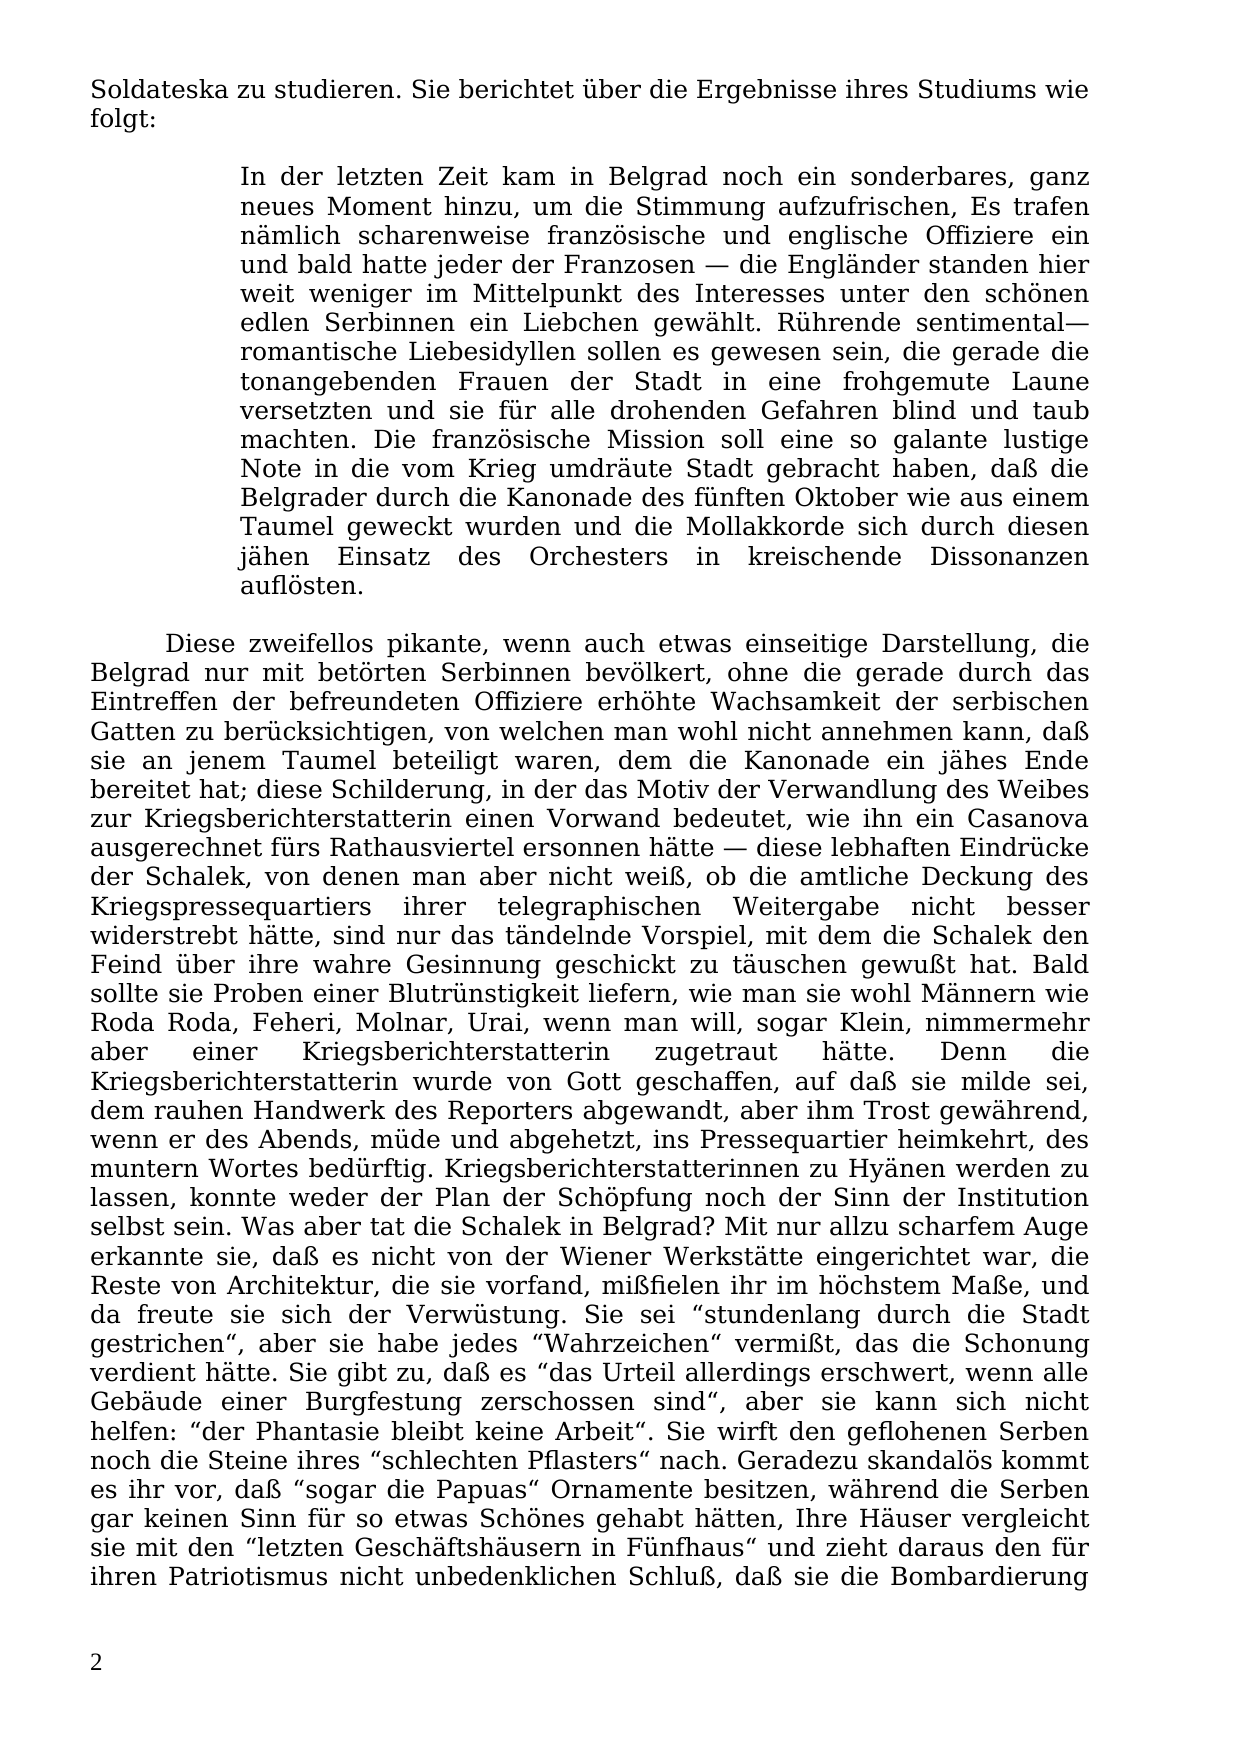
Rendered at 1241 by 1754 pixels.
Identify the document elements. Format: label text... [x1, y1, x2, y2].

text Soldateska zu studieren. Sie berichtet über die Ergebnisse ihres Studiums wie folgt: [90, 75, 1091, 133]
text In der letzten Zeit kam in Belgrad noch ein sonderbares, ganz neues Moment hinzu, um die Stimmung aufzufrischen, Es trafen nämlich scharenweise französische und englische Offiziere ein und bald hatte jeder der Franzosen — die Engländer standen hier weit weniger im Mittelpunkt des Interesses unter den schönen edlen Serbinnen ein Liebchen gewählt. Rührende sentimental—romantische Liebesidyllen sollen es gewesen sein, die gerade die tonangebenden Frauen der Stadt in eine frohgemute Laune versetzten und sie für alle drohenden Gefahren blind und taub machten. Die französische Mission soll eine so galante lustige Note in die vom Krieg umdräute Stadt gebracht haben, daß die Belgrader durch die Kanonade des fünften Oktober wie aus einem Taumel geweckt wurden und die Mollakkorde sich durch diesen jähen Einsatz des Orchesters in kreischende Dissonanzen auflösten. [240, 162, 1091, 600]
text Diese zweifellos pikante, wenn auch etwas einseitige Darstellung, die Belgrad nur mit betörten Serbinnen bevölkert, ohne die gerade durch das Eintreffen der befreundeten Offiziere erhöhte Wachsamkeit der serbischen Gatten zu berücksichtigen, von welchen man wohl nicht annehmen kann, daß sie an jenem Taumel beteiligt waren, dem die Kanonade ein jähes Ende bereitet hat; diese Schilderung, in der das Motiv der Verwandlung des Weibes zur Kriegsberichterstatterin einen Vorwand bedeutet, wie ihn ein Casanova ausgerechnet fürs Rathausviertel ersonnen hätte — diese lebhaften Eindrücke der Schalek, von denen man aber nicht weiß, ob die amtliche Deckung des Kriegspressequartiers ihrer telegraphischen Weitergabe nicht besser widerstrebt hätte, sind nur das tändelnde Vorspiel, mit dem die Schalek den Feind über ihre wahre Gesinnung geschickt zu täuschen gewußt hat. Bald sollte sie Proben einer Blutrünstigkeit liefern, wie man sie wohl Männern wie Roda Roda, Feheri, Molnar, Urai, wenn man will, sogar Klein, nimmermehr aber einer Kriegsberichterstatterin zugetraut hätte. Denn die Kriegsberichterstatterin wurde von Gott geschaffen, auf daß sie milde sei, dem rauhen Handwerk des Reporters abgewandt, aber ihm Trost gewährend, wenn er des Abends, müde und abgehetzt, ins Pressequartier heimkehrt, des muntern Wortes bedürftig. Kriegsberichterstatterinnen zu Hyänen werden zu lassen, konnte weder der Plan der Schöpfung noch der Sinn der Institution selbst sein. Was aber tat die Schalek in Belgrad? Mit nur allzu scharfem Auge erkannte sie, daß es nicht von der Wiener Werkstätte eingerichtet war, die Reste von Architektur, die sie vorfand, mißfielen ihr im höchstem Maße, und da freute sie sich der Verwüstung. Sie sei “stundenlang durch die Stadt gestrichen“, aber sie habe jedes “Wahrzeichen“ vermißt, das die Schonung verdient hätte. Sie gibt zu, daß es “das Urteil allerdings erschwert, wenn alle Gebäude einer Burgfestung zerschossen sind“, aber sie kann sich nicht helfen: “der Phantasie bleibt keine Arbeit“. Sie wirft den geflohenen Serben noch die Steine ihres “schlechten Pflasters“ nach. Geradezu skandalös kommt es ihr vor, daß “sogar die Papuas“ Ornamente besitzen, während die Serben gar keinen Sinn für so etwas Schönes gehabt hätten, Ihre Häuser vergleicht sie mit den “letzten Geschäftshäusern in Fünfhaus“ und zieht daraus den für ihren Patriotismus nicht unbedenklichen Schluß, daß sie die Bombardierung [90, 629, 1091, 1592]
